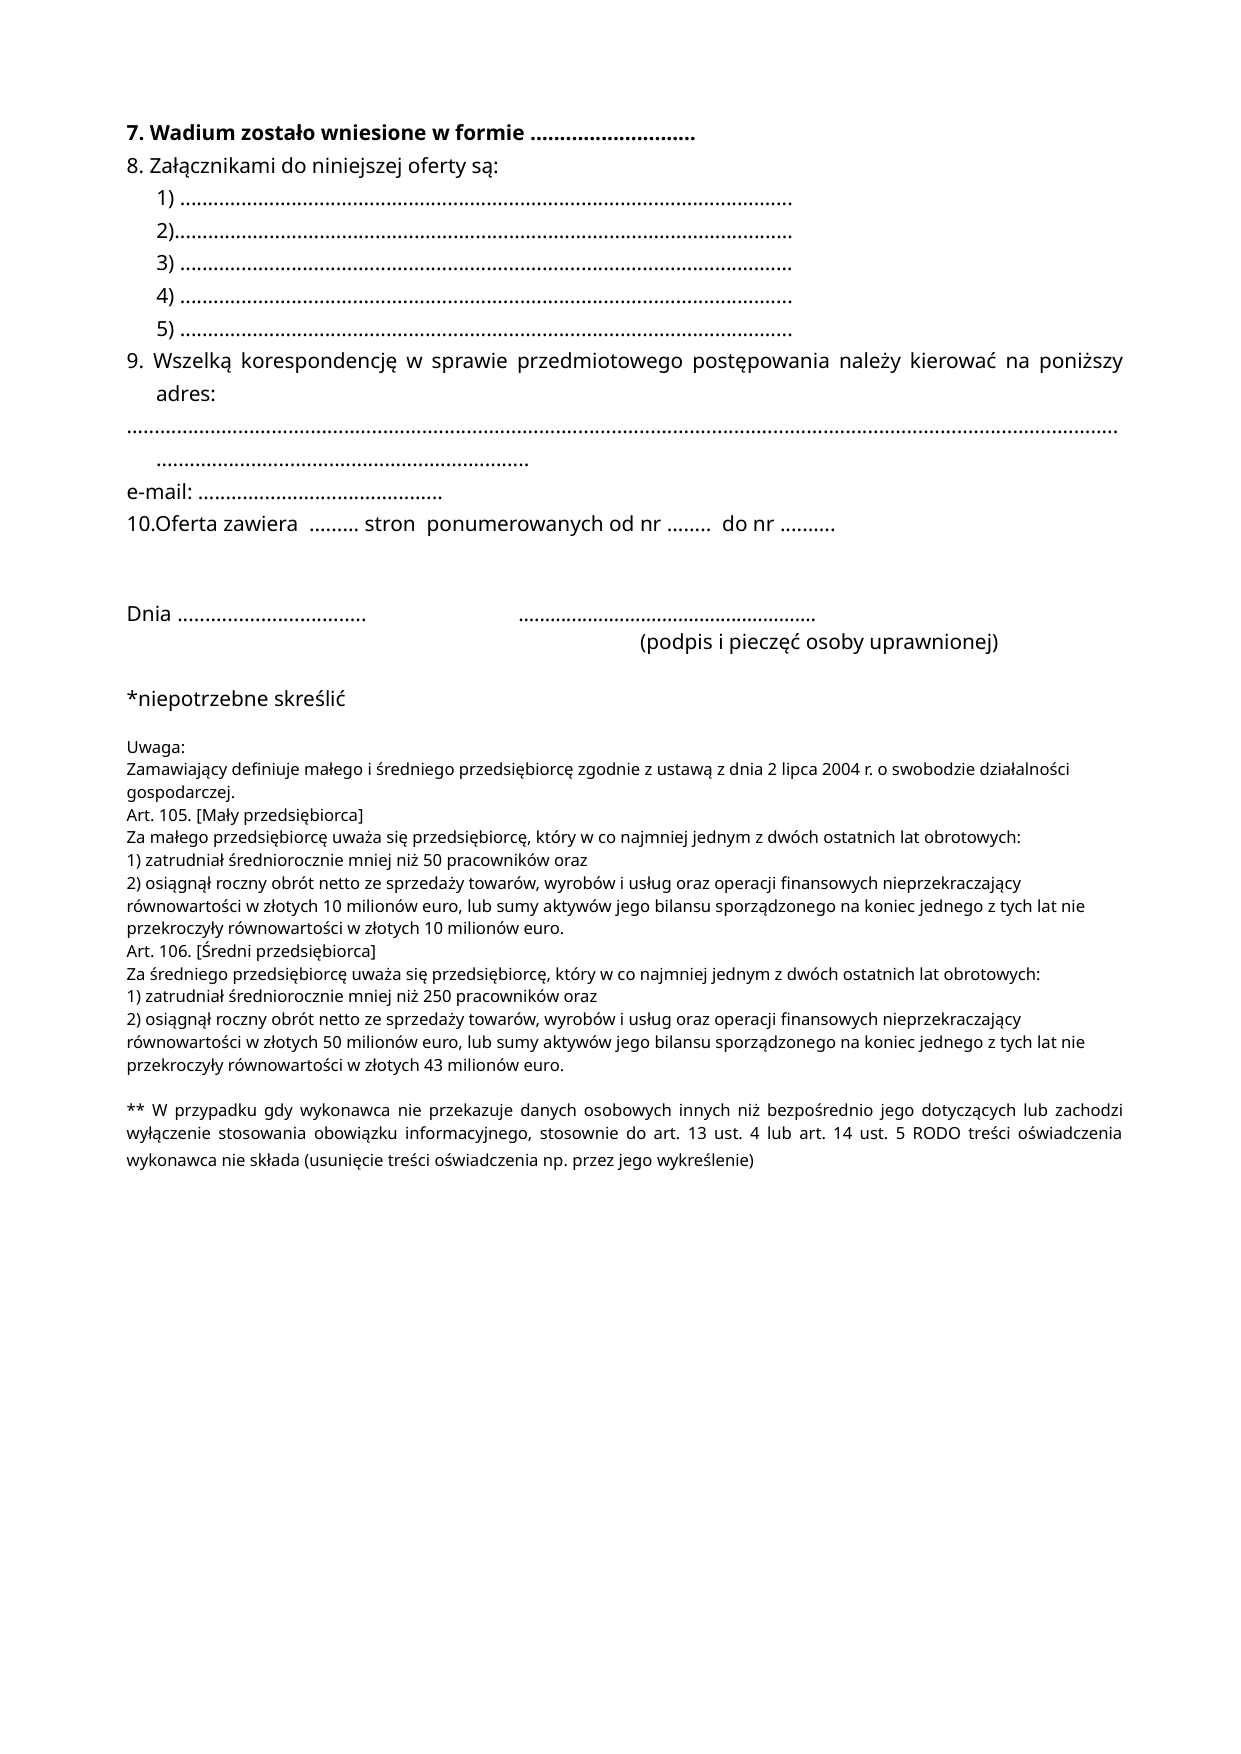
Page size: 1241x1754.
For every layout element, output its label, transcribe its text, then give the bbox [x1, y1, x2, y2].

text 2) osiągnął roczny obrót netto ze sprzedaży towarów, wyrobów i usług oraz operacji finansowych nieprzekraczający [126, 1008, 1124, 1031]
text 2) osiągnął roczny obrót netto ze sprzedaży towarów, wyrobów i usług oraz operacji finansowych nieprzekraczający [126, 872, 1124, 894]
text Art. 105. [Mały przedsiębiorca] [126, 803, 1124, 826]
text (podpis i pieczęć osoby uprawnionej) [126, 627, 1124, 656]
text Zamawiający definiuje małego i średniego przedsiębiorcę zgodnie z ustawą z dnia 2 lipca 2004 r. o swobodzie działalności gospodarczej. [126, 758, 1124, 803]
text 1) zatrudniał średniorocznie mniej niż 50 pracowników oraz [126, 849, 1124, 872]
text 5) .............................................................................................................. [156, 314, 1124, 342]
text 7. Wadium zostało wniesione w formie …......................… [126, 118, 1124, 147]
text ** W przypadku gdy wykonawca nie przekazuje danych osobowych innych niż bezpośrednio jego dotyczących lub zachodzi wyłączenie stosowania obowiązku informacyjnego, stosownie do art. 13 ust. 4 lub art. 14 ust. 5 RODO treści oświadczenia wykonawca nie składa (usunięcie treści oświadczenia np. przez jego wykreślenie) [126, 1099, 1124, 1172]
text równowartości w złotych 50 milionów euro, lub sumy aktywów jego bilansu sporządzonego na koniec jednego z tych lat nie przekroczyły równowartości w złotych 43 milionów euro. [126, 1031, 1124, 1076]
text Za średniego przedsiębiorcę uważa się przedsiębiorcę, który w co najmniej jednym z dwóch ostatnich lat obrotowych: [126, 962, 1124, 985]
text 3) ...........................................................................................................… [156, 248, 1124, 277]
text 8. Załącznikami do niniejszej oferty są: [126, 151, 1124, 179]
text 9. Wszelką korespondencję w sprawie przedmiotowego postępowania należy kierować na poniższy adres: [126, 346, 1124, 407]
text *niepotrzebne skreślić [126, 684, 1124, 713]
text Art. 106. [Średni przedsiębiorca] [126, 940, 1124, 962]
text ….................................................................................................................................................................................................................................................. [126, 412, 1124, 473]
text 10.Oferta zawiera ......... stron ponumerowanych od nr ........ do nr .......... [126, 509, 1124, 538]
text 1) .............................................................................................................. [156, 183, 1124, 212]
text równowartości w złotych 10 milionów euro, lub sumy aktywów jego bilansu sporządzonego na koniec jednego z tych lat nie przekroczyły równowartości w złotych 10 milionów euro. [126, 894, 1124, 940]
text Uwaga: [126, 735, 1124, 758]
text Za małego przedsiębiorcę uważa się przedsiębiorcę, który w co najmniej jednym z dwóch ostatnich lat obrotowych: [126, 826, 1124, 849]
text 1) zatrudniał średniorocznie mniej niż 250 pracowników oraz [126, 985, 1124, 1008]
text e-mail: …......................................... [126, 477, 1124, 505]
text 2)............................................................................................................... [156, 216, 1124, 244]
text Dnia .................................. ........................................................ [126, 599, 1124, 627]
text 4) .............................................................................................................. [156, 281, 1124, 309]
